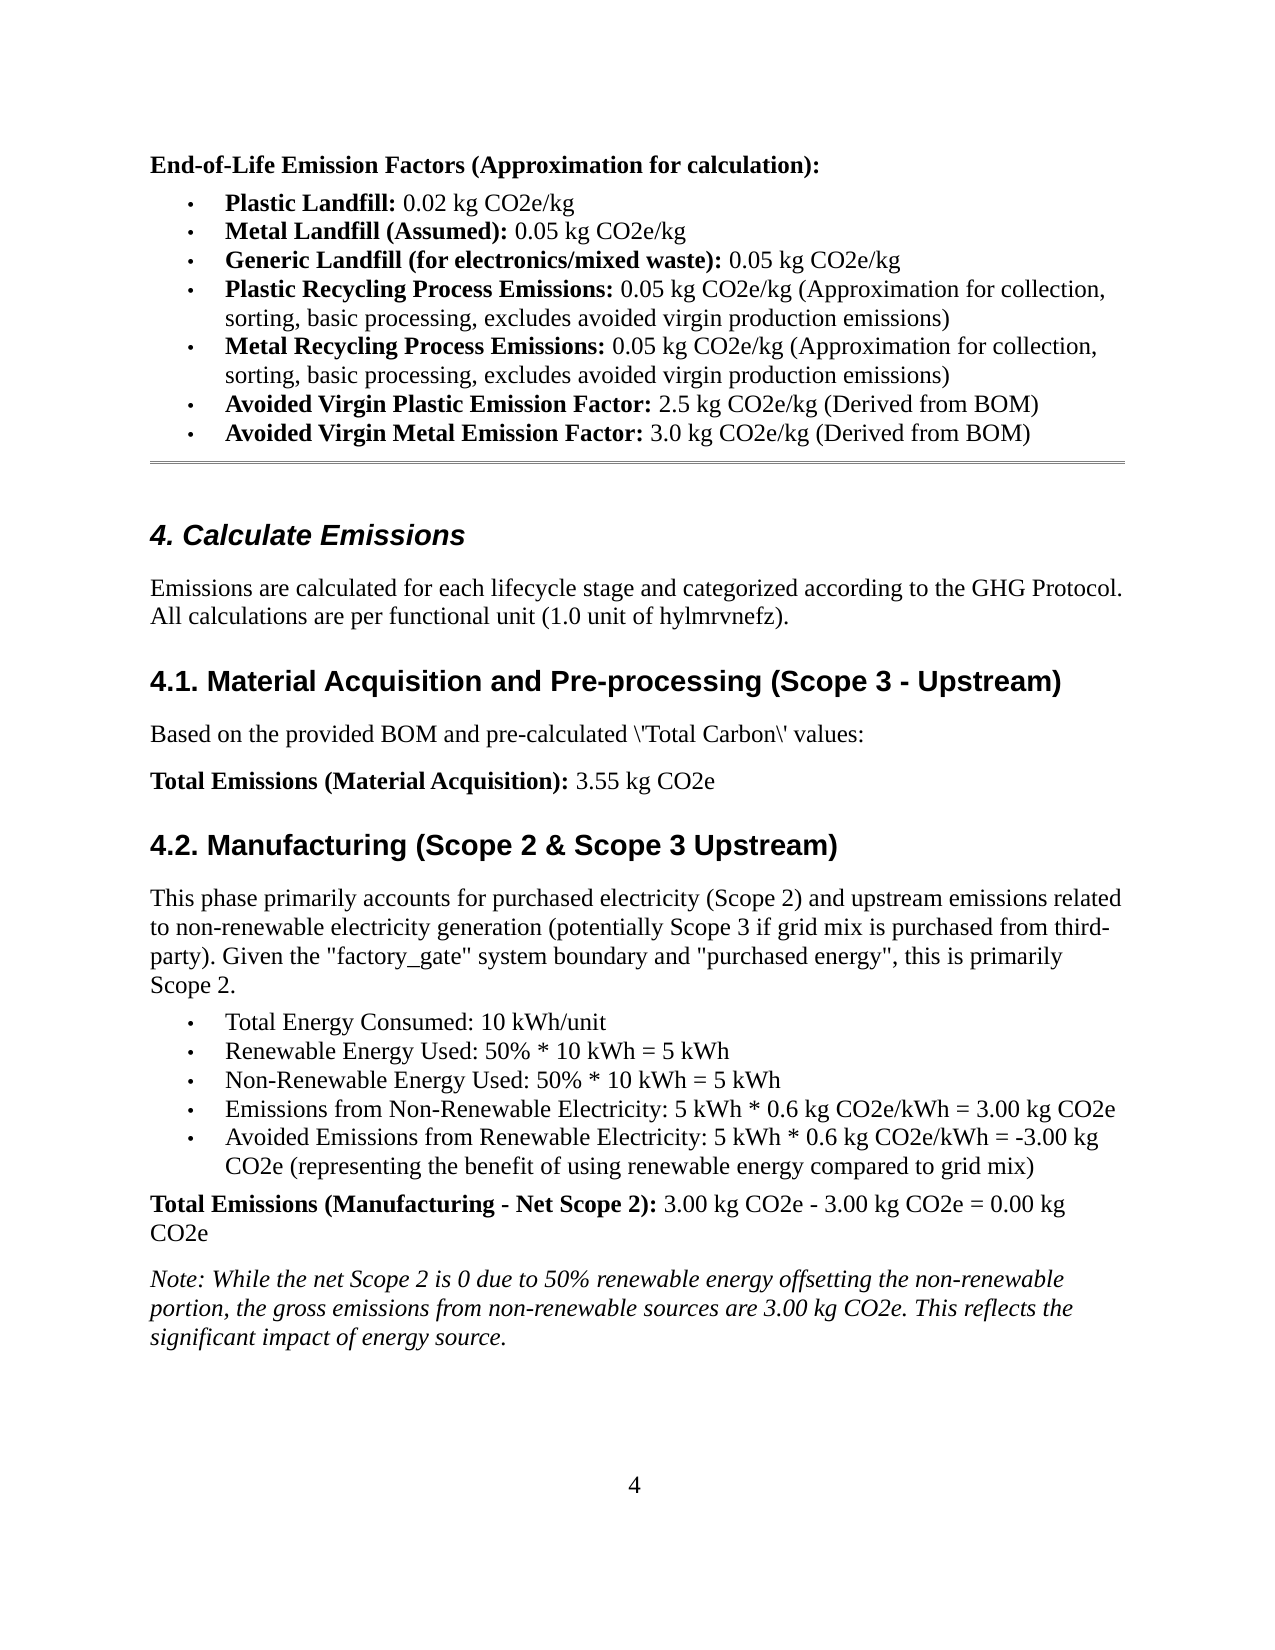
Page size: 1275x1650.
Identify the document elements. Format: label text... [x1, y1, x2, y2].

list Renewable Energy Used: 50% * 10 kWh = 5 kWh [187, 1036, 1125, 1065]
list Metal Recycling Process Emissions: 0.05 kg CO2e/kg (Approximation for collection, sorting, basic processing, excludes avoided virgin production emissions) [187, 331, 1125, 389]
list Emissions from Non-Renewable Electricity: 5 kWh * 0.6 kg CO2e/kWh = 3.00 kg CO2e [187, 1094, 1125, 1122]
text Note: While the net Scope 2 is 0 due to 50% renewable energy offsetting the non-renewable portion, the gross emissions from non-renewable sources are 3.00 kg CO2e. This reflects the significant impact of energy source. [150, 1264, 1125, 1351]
text Emissions are calculated for each lifecycle stage and categorized according to the GHG Protocol. All calculations are per functional unit (1.0 unit of hylmrvnefz). [150, 573, 1125, 630]
subtitle 4.2. Manufacturing (Scope 2 & Scope 3 Upstream) [150, 828, 1125, 862]
subtitle 4. Calculate Emissions [150, 518, 1125, 551]
list Avoided Emissions from Renewable Electricity: 5 kWh * 0.6 kg CO2e/kWh = -3.00 kg CO2e (representing the benefit of using renewable energy compared to grid mix) [187, 1122, 1125, 1180]
text End-of-Life Emission Factors (Approximation for calculation): [150, 150, 1125, 179]
list Metal Landfill (Assumed): 0.05 kg CO2e/kg [187, 216, 1125, 245]
subtitle 4.1. Material Acquisition and Pre-processing (Scope 3 - Upstream) [150, 664, 1125, 698]
text Based on the provided BOM and pre-calculated \'Total Carbon\' values: [150, 719, 1125, 748]
list Plastic Landfill: 0.02 kg CO2e/kg [187, 188, 1125, 216]
text This phase primarily accounts for purchased electricity (Scope 2) and upstream emissions related to non-renewable electricity generation (potentially Scope 3 if grid mix is purchased from third-party). Given the "factory_gate" system boundary and "purchased energy", this is primarily Scope 2. [150, 883, 1125, 998]
list Plastic Recycling Process Emissions: 0.05 kg CO2e/kg (Approximation for collection, sorting, basic processing, excludes avoided virgin production emissions) [187, 274, 1125, 331]
list Generic Landfill (for electronics/mixed waste): 0.05 kg CO2e/kg [187, 245, 1125, 274]
text Total Emissions (Manufacturing - Net Scope 2): 3.00 kg CO2e - 3.00 kg CO2e = 0.00 kg CO2e [150, 1189, 1125, 1246]
list Avoided Virgin Metal Emission Factor: 3.0 kg CO2e/kg (Derived from BOM) [187, 418, 1125, 446]
list Non-Renewable Energy Used: 50% * 10 kWh = 5 kWh [187, 1065, 1125, 1094]
list Avoided Virgin Plastic Emission Factor: 2.5 kg CO2e/kg (Derived from BOM) [187, 389, 1125, 418]
list Total Energy Consumed: 10 kWh/unit [187, 1007, 1125, 1036]
text Total Emissions (Material Acquisition): 3.55 kg CO2e [150, 766, 1125, 794]
